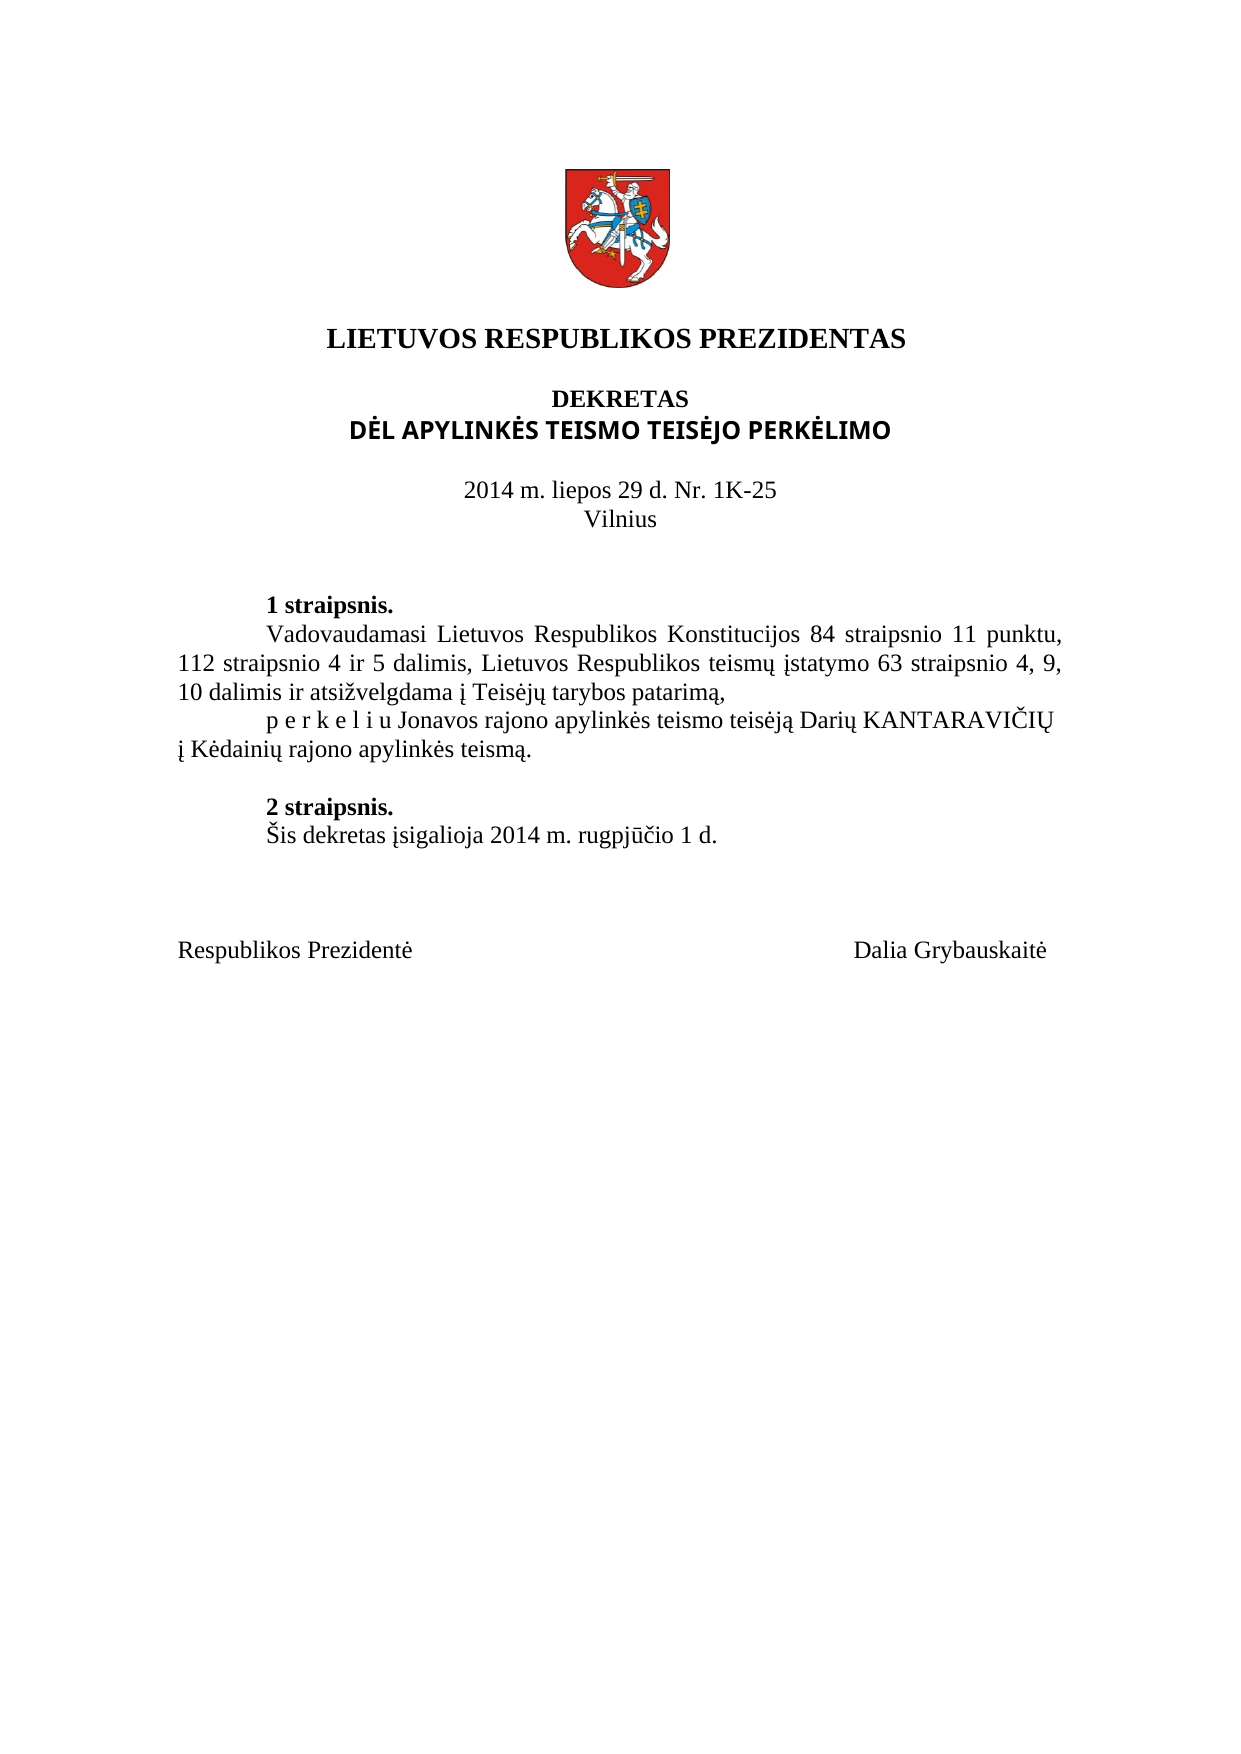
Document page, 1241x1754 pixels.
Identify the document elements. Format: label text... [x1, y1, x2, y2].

text Respublikos Prezidentė Dalia Grybauskaitė [177, 935, 1063, 964]
text Vadovaudamasi Lietuvos Respublikos Konstitucijos 84 straipsnio 11 punktu, 112 straipsnio 4 ir 5 dalimis, Lietuvos Respublikos teismų įstatymo 63 straipsnio 4, 9, 10 dalimis ir atsižvelgdama į Teisėjų tarybos patarimą, [177, 619, 1063, 705]
text Šis dekretas įsigalioja 2014 m. rugpjūčio 1 d. [177, 820, 1063, 849]
text Dėl APYLINKĖS TEISMO TEISĖJO PERKĖLIMO [177, 412, 1063, 447]
text Vilnius [177, 504, 1063, 533]
text 2014 m. liepos 29 d. Nr. 1K-25 [177, 475, 1063, 504]
text 2 straipsnis. [177, 792, 1063, 820]
text LIETUVOS RESPUBLIKOS PREZIDENTAS [177, 321, 1063, 355]
text DEKRETAS [177, 384, 1063, 412]
text 1 straipsnis. [177, 590, 1063, 619]
text p e r k e l i u Jonavos rajono apylinkės teismo teisėją Darių KANTARAVIČIŲ į Kėdainių rajono apylinkės teismą. [177, 705, 1063, 763]
